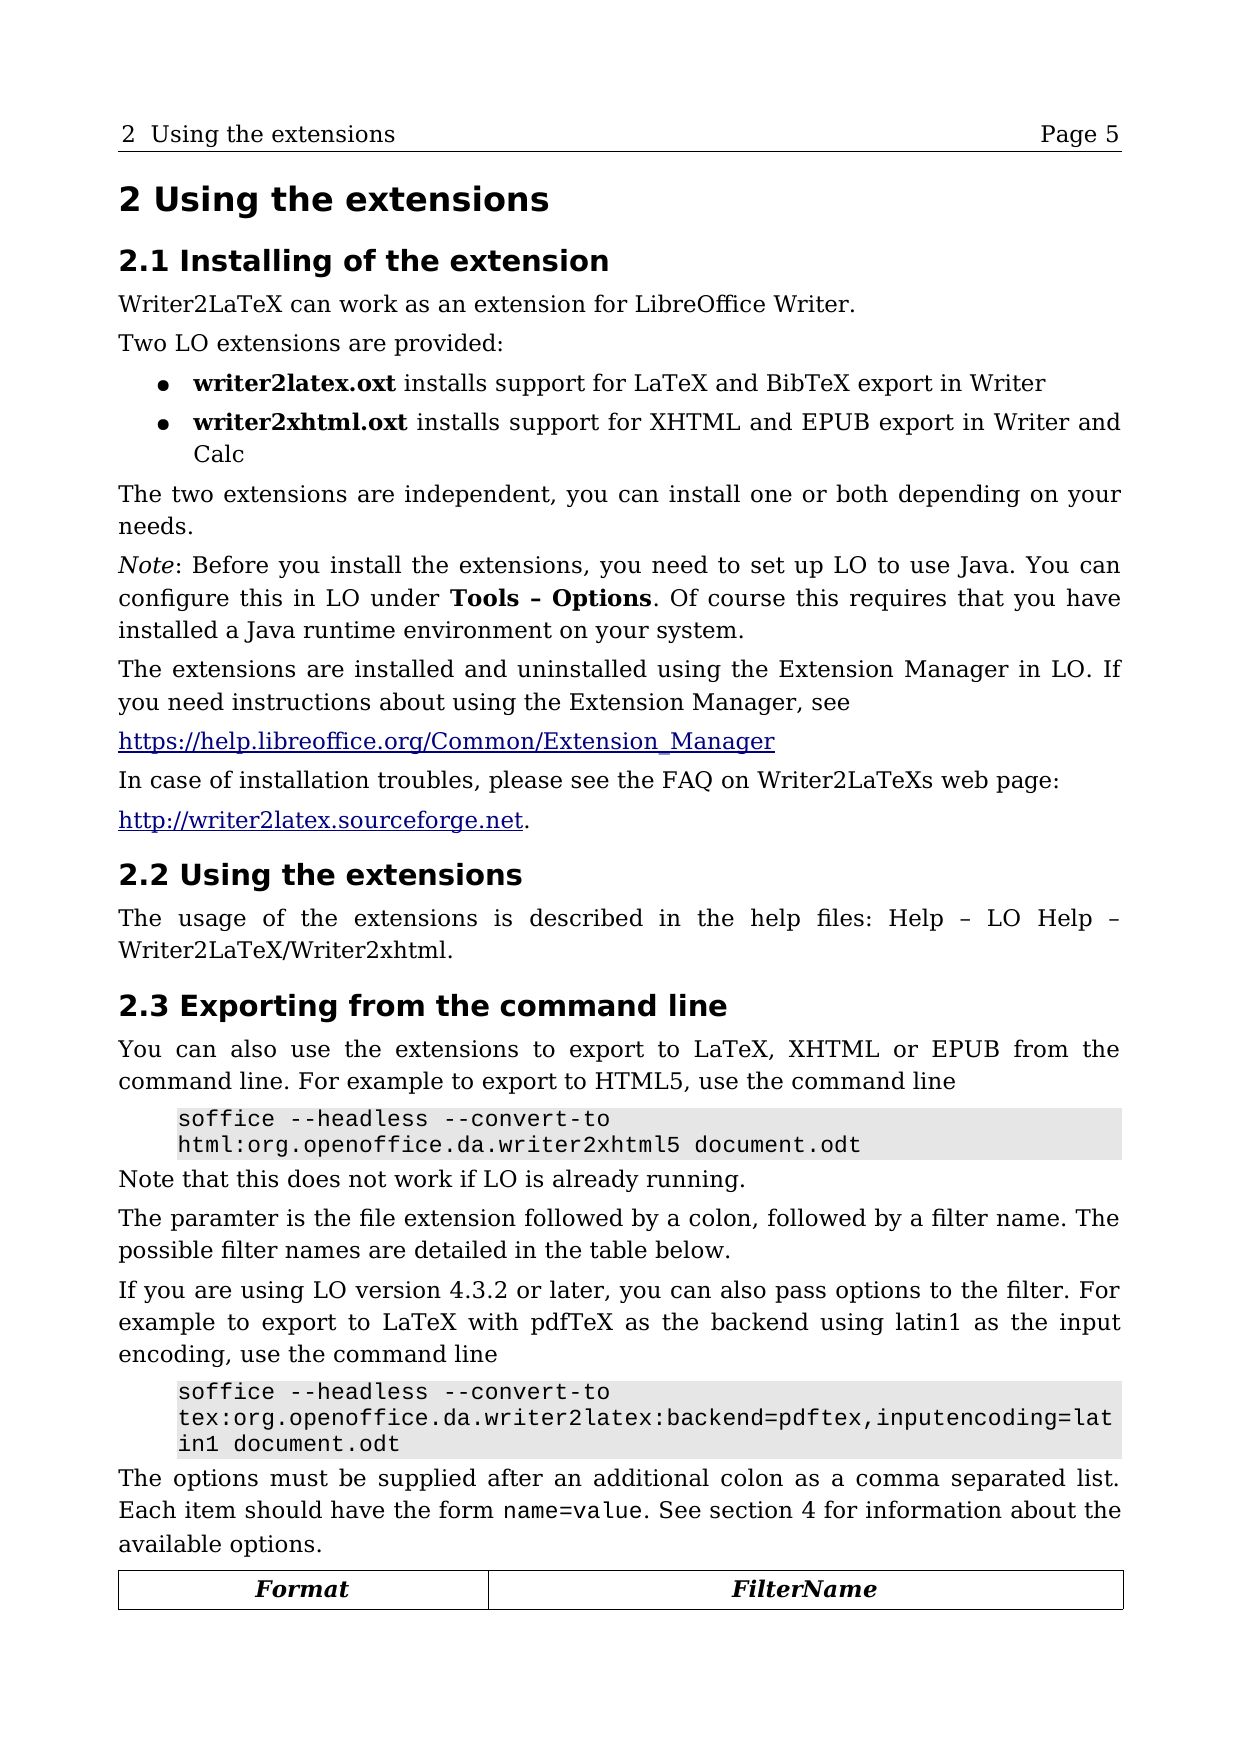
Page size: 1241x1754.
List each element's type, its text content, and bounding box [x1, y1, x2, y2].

text The paramter is the file extension followed by a colon, followed by a filter name. The possible filter names are detailed in the table below. [118, 1205, 1122, 1264]
text http://writer2latex.sourceforge.net. [118, 807, 1122, 834]
text soffice --headless --convert-to html:org.openoffice.da.writer2xhtml5 document.odt [177, 1108, 1122, 1160]
subtitle Using the extensions [118, 859, 1122, 893]
text Writer2LaTeX can work as an extension for LibreOffice Writer. [118, 291, 1122, 318]
table_header Format [119, 1571, 488, 1609]
text In case of installation troubles, please see the FAQ on Writer2LaTeXs web page: [118, 767, 1122, 794]
text You can also use the extensions to export to LaTeX, XHTML or EPUB from the command line. For example to export to HTML5, use the command line [118, 1036, 1122, 1095]
subtitle Installing of the extension [118, 244, 1122, 278]
table_header FilterName [489, 1571, 1123, 1609]
subtitle Using the extensions [118, 181, 1122, 219]
text Note that this does not work if LO is already running. [118, 1166, 1122, 1193]
list writer2xhtml.oxt installs support for XHTML and EPUB export in Writer and Calc [156, 409, 1122, 468]
text The options must be supplied after an additional colon as a comma separated list. Each item should have the form name=value. See section 4 for information about the available options. [118, 1465, 1122, 1558]
text If you are using LO version 4.3.2 or later, you can also pass options to the filter. For example to export to LaTeX with pdfTeX as the backend using latin1 as the input encoding, use the command line [118, 1277, 1122, 1368]
list writer2latex.oxt installs support for LaTeX and BibTeX export in Writer [156, 370, 1122, 397]
text The usage of the extensions is described in the help files: Help – LO Help – Writer2LaTeX/Writer2xhtml. [118, 905, 1122, 964]
text The two extensions are independent, you can install one or both depending on your needs. [118, 481, 1122, 540]
text soffice --headless --convert-to tex:org.openoffice.da.writer2latex:backend=pdftex,inputencoding=latin1 document.odt [177, 1381, 1122, 1459]
text The extensions are installed and uninstalled using the Extension Manager in LO. If you need instructions about using the Extension Manager, see [118, 656, 1122, 716]
text Two LO extensions are provided: [118, 330, 1122, 357]
text Note: Before you install the extensions, you need to set up LO to use Java. You can configure this in LO under Tools – Options. Of course this requires that you have installed a Java runtime environment on your system. [118, 552, 1122, 644]
text https://help.libreoffice.org/Common/Extension_Manager [118, 728, 1122, 755]
subtitle Exporting from the command line [118, 989, 1122, 1023]
